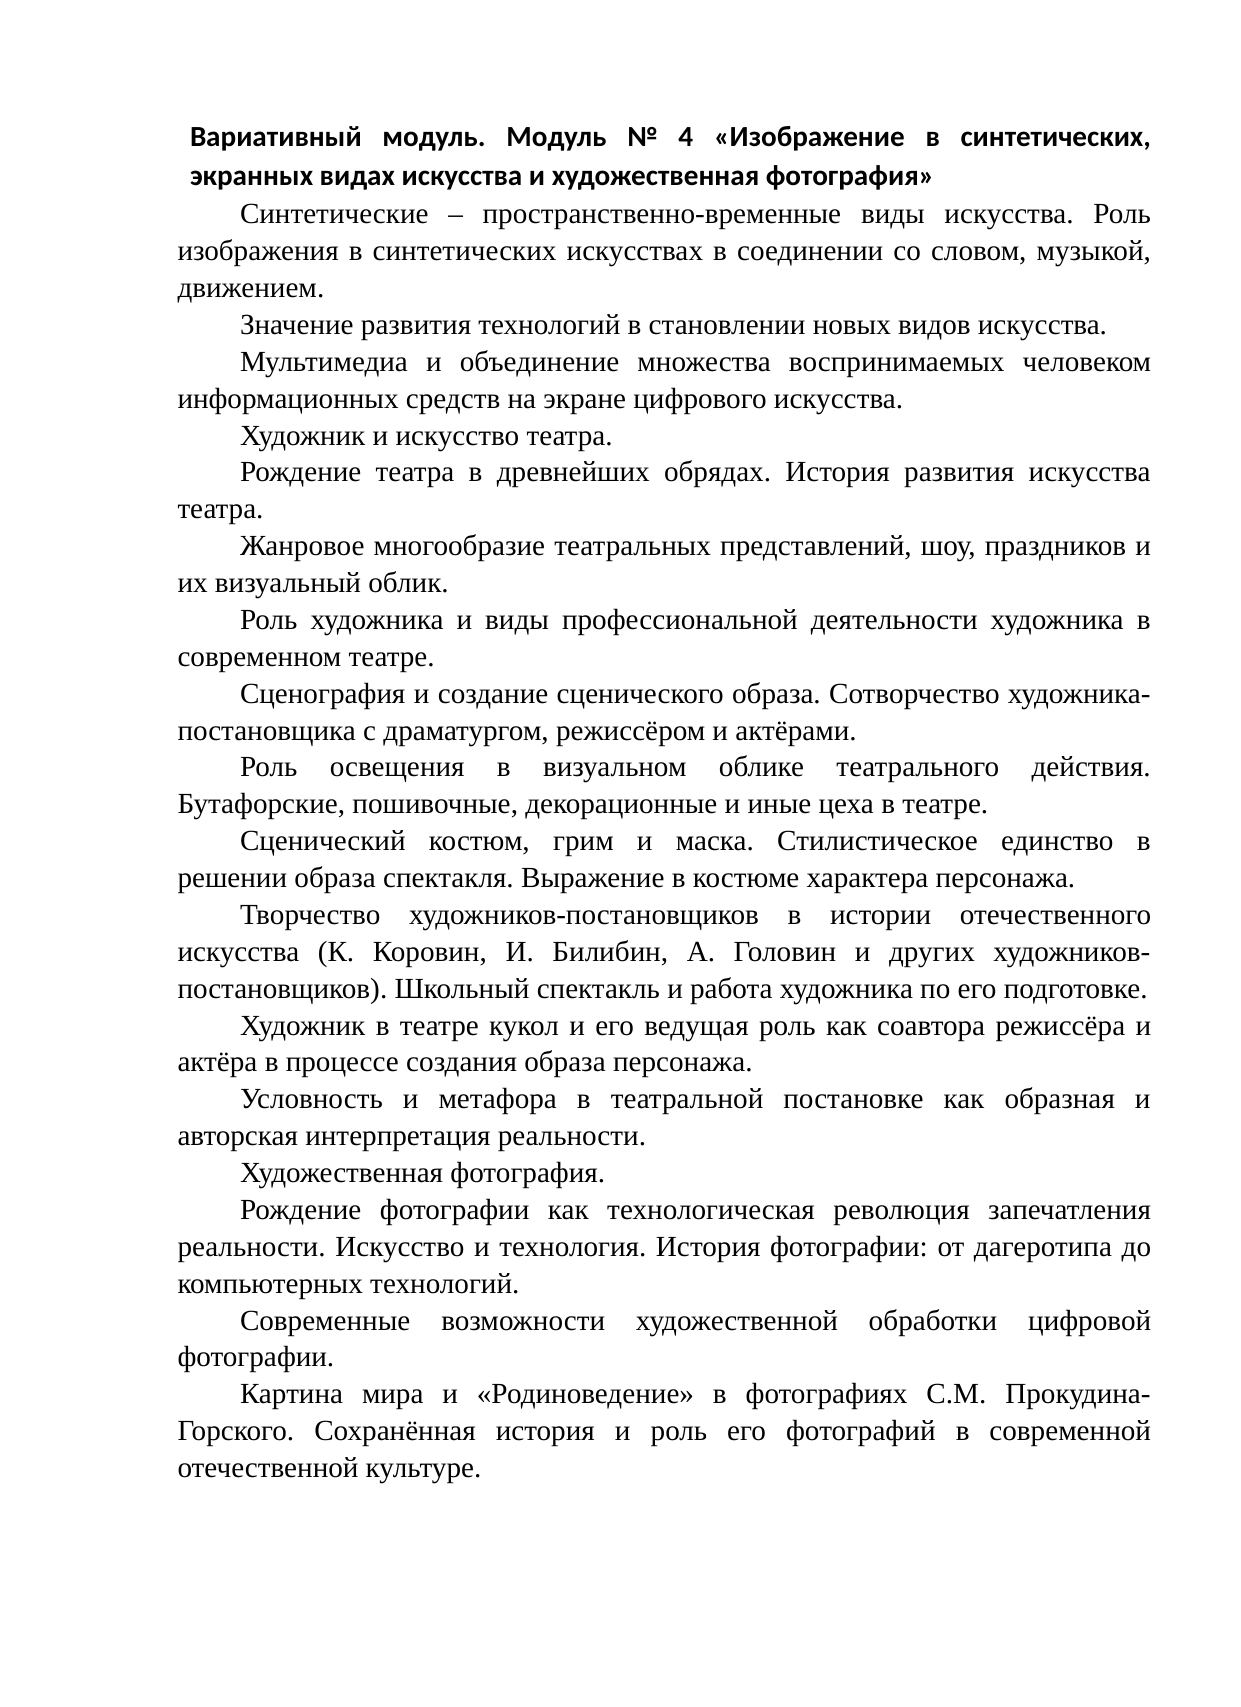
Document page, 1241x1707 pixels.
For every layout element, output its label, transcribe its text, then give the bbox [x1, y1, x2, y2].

text Художник в театре кукол и его ведущая роль как соавтора режиссёра и актёра в процессе создания образа персонажа. [177, 1008, 1152, 1078]
text Роль освещения в визуальном облике театрального действия. Бутафорские, пошивочные, декорационные и иные цеха в театре. [177, 749, 1152, 820]
text Рождение театра в древнейших обрядах. История развития искусства театра. [177, 454, 1152, 525]
text Вариативный модуль. Модуль № 4 «Изображение в синтетических, экранных видах искусства и художественная фотография» [190, 118, 1152, 193]
text Сценография и создание сценического образа. Сотворчество художника-постановщика с драматургом, режиссёром и актёрами. [177, 676, 1152, 746]
text Творчество художников-постановщиков в истории отечественного искусства (К. Коровин, И. Билибин, А. Головин и других художников-постановщиков). Школьный спектакль и работа художника по его подготовке. [177, 897, 1152, 1004]
text Художник и искусство театра. [177, 418, 1152, 451]
text Условность и метафора в театральной постановке как образная и авторская интерпретация реальности. [177, 1081, 1152, 1152]
text Жанровое многообразие театральных представлений, шоу, праздников и их визуальный облик. [177, 528, 1152, 599]
text Рождение фотографии как технологическая революция запечатления реальности. Искусство и технология. История фотографии: от дагеротипа до компьютерных технологий. [177, 1192, 1152, 1299]
text Синтетические – пространственно-временные виды искусства. Роль изображения в синтетических искусствах в соединении со словом, музыкой, движением. [177, 196, 1152, 304]
text Значение развития технологий в становлении новых видов искусства. [177, 307, 1152, 341]
text Мультимедиа и объединение множества воспринимаемых человеком информационных средств на экране цифрового искусства. [177, 344, 1152, 414]
text Художественная фотография. [177, 1155, 1152, 1189]
text Сценический костюм, грим и маска. Стилистическое единство в решении образа спектакля. Выражение в костюме характера персонажа. [177, 823, 1152, 894]
text Современные возможности художественной обработки цифровой фотографии. [177, 1303, 1152, 1373]
text Картина мира и «Родиноведение» в фотографиях С.М. Прокудина-Горского. Сохранённая история и роль его фотографий в современной отечественной культуре. [177, 1376, 1152, 1484]
text Роль художника и виды профессиональной деятельности художника в современном театре. [177, 602, 1152, 672]
